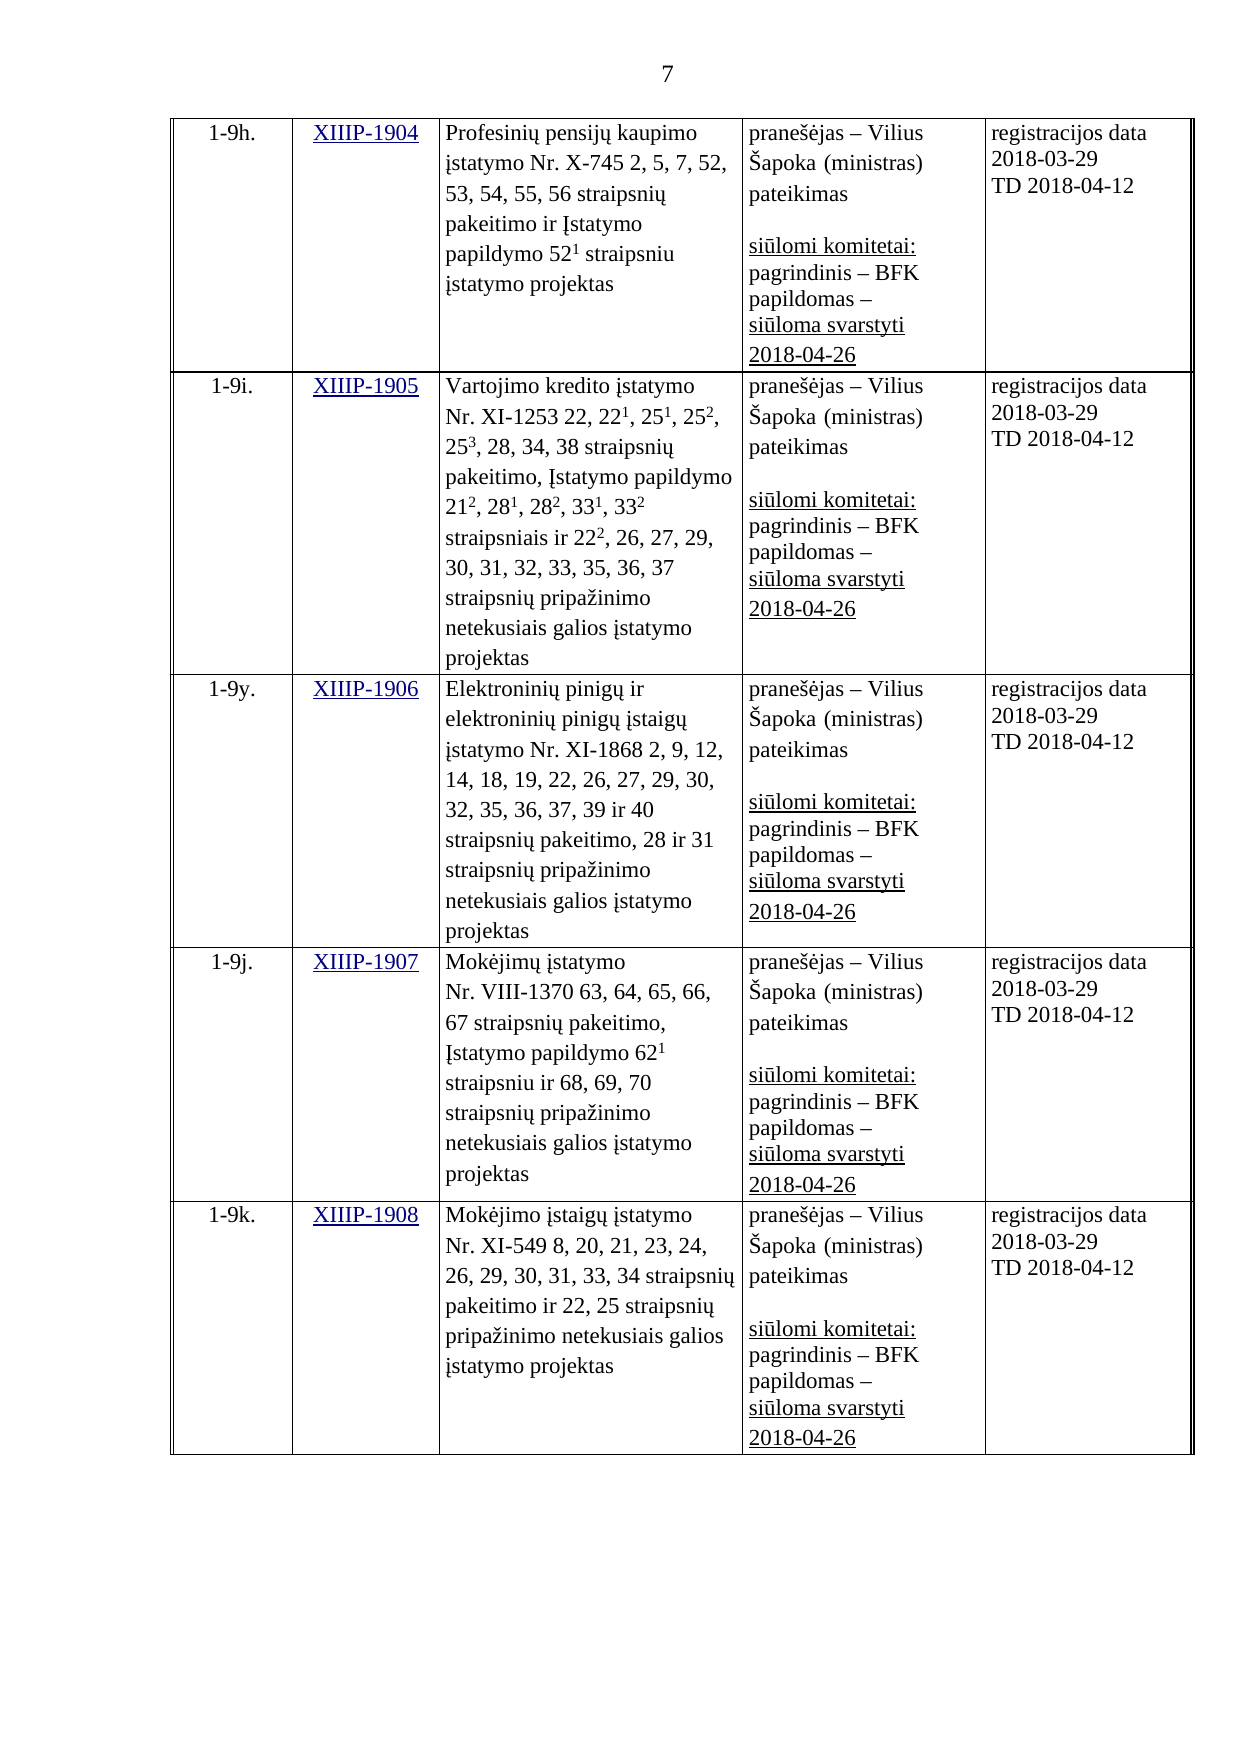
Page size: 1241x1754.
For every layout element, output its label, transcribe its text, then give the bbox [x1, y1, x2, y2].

table_cell XIIIP-1904 [293, 119, 439, 371]
table_cell XIIIP-1905 [293, 373, 439, 674]
table_cell pranešėjas – Vilius Šapoka (ministras) pateikimas siūlomi komitetai: pagrindinis – BFK papildomas – siūloma svarstyti 2018-04-26 [743, 119, 985, 371]
table_cell registracijos data 2018-03-29 TD 2018-04-12 [986, 1202, 1190, 1454]
table_cell Elektroninių pinigų ir elektroninių pinigų įstaigų įstatymo Nr. XI-1868 2, 9, 12, 14, 18, 19, 22, 26, 27, 29, 30, 32, 35, 36, 37, 39 ir 40 straipsnių pakeitimo, 28 ir 31 straipsnių pripažinimo netekusiais galios įstatymo projektas [440, 675, 742, 947]
table_cell 1-9j. [174, 948, 292, 1201]
table_cell 1-9y. [174, 675, 292, 947]
table_cell registracijos data 2018-03-29 TD 2018-04-12 [986, 373, 1190, 674]
table_cell pranešėjas – Vilius Šapoka (ministras) pateikimas siūlomi komitetai: pagrindinis – BFK papildomas – siūloma svarstyti 2018-04-26 [743, 948, 985, 1201]
table_cell Mokėjimų įstatymo Nr. VIII-1370 63, 64, 65, 66, 67 straipsnių pakeitimo, Įstatymo papildymo 621 straipsniu ir 68, 69, 70 straipsnių pripažinimo netekusiais galios įstatymo projektas [440, 948, 742, 1201]
table_cell registracijos data 2018-03-29 TD 2018-04-12 [986, 948, 1190, 1201]
table_cell registracijos data 2018-03-29 TD 2018-04-12 [986, 675, 1190, 947]
table_cell pranešėjas – Vilius Šapoka (ministras) pateikimas siūlomi komitetai: pagrindinis – BFK papildomas – siūloma svarstyti 2018-04-26 [743, 1202, 985, 1454]
table_cell 1-9h. [174, 119, 292, 371]
table_cell Profesinių pensijų kaupimo įstatymo Nr. X-745 2, 5, 7, 52, 53, 54, 55, 56 straipsnių pakeitimo ir Įstatymo papildymo 521 straipsniu įstatymo projektas [440, 119, 742, 371]
table_cell registracijos data 2018-03-29 TD 2018-04-12 [986, 119, 1190, 371]
table_cell [1195, 371, 1240, 674]
table_cell XIIIP-1906 [293, 675, 439, 947]
table_cell [1195, 947, 1240, 1201]
table_cell Vartojimo kredito įstatymo Nr. XI-1253 22, 221, 251, 252, 253, 28, 34, 38 straipsnių pakeitimo, Įstatymo papildymo 212, 281, 282, 331, 332 straipsniais ir 222, 26, 27, 29, 30, 31, 32, 33, 35, 36, 37 straipsnių pripažinimo netekusiais galios įstatymo projektas [440, 373, 742, 674]
table_cell 1-9k. [174, 1202, 292, 1454]
table_cell pranešėjas – Vilius Šapoka (ministras) pateikimas siūlomi komitetai: pagrindinis – BFK papildomas – siūloma svarstyti 2018-04-26 [743, 373, 985, 674]
table_cell [1195, 674, 1240, 947]
table_cell [1195, 118, 1240, 371]
table_cell XIIIP-1908 [293, 1202, 439, 1454]
table_cell pranešėjas – Vilius Šapoka (ministras) pateikimas siūlomi komitetai: pagrindinis – BFK papildomas – siūloma svarstyti 2018-04-26 [743, 675, 985, 947]
table_cell XIIIP-1907 [293, 948, 439, 1201]
table_cell Mokėjimo įstaigų įstatymo Nr. XI-549 8, 20, 21, 23, 24, 26, 29, 30, 31, 33, 34 straipsnių pakeitimo ir 22, 25 straipsnių pripažinimo netekusiais galios įstatymo projektas [440, 1202, 742, 1454]
table_cell 1-9i. [174, 373, 292, 674]
table_cell [1195, 1201, 1240, 1454]
